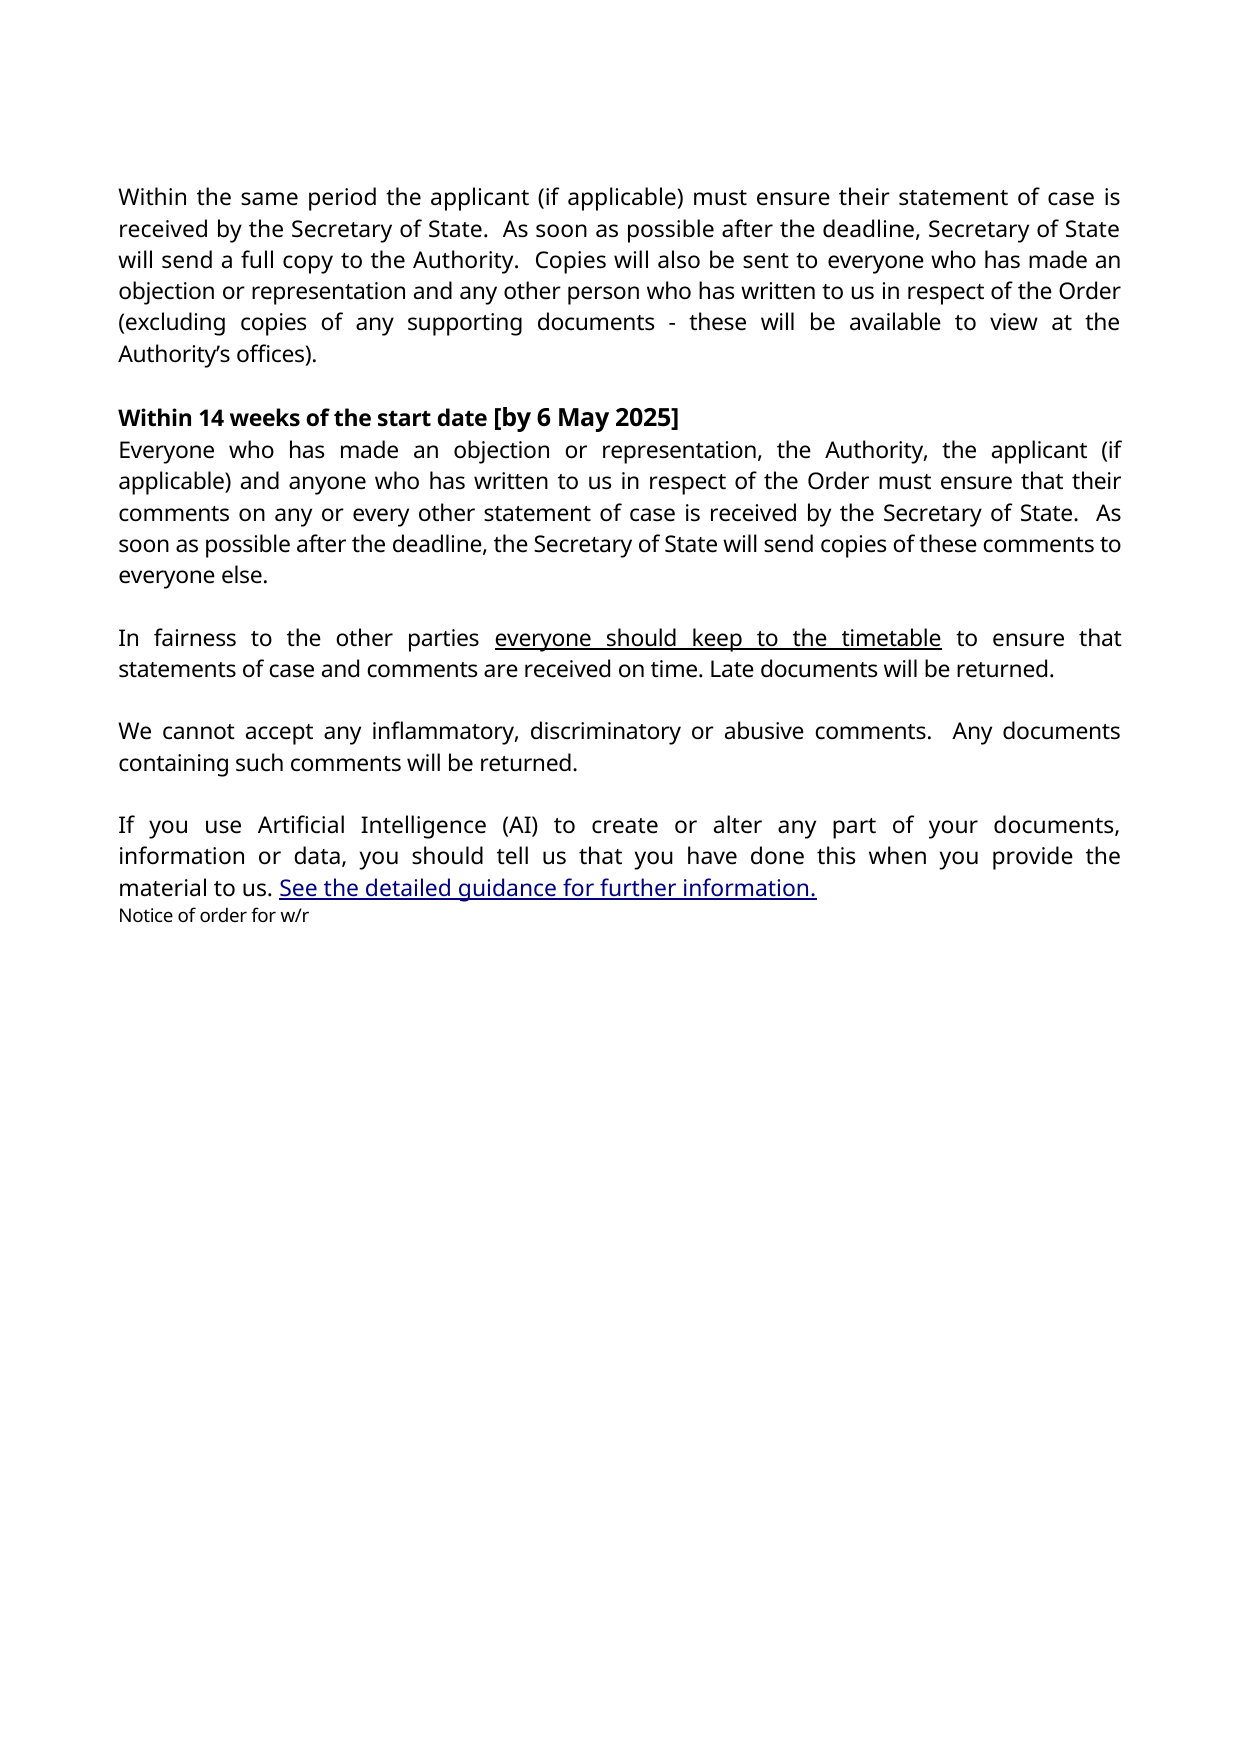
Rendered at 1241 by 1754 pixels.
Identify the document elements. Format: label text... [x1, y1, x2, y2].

text Everyone who has made an objection or representation, the Authority, the applicant (if applicable) and anyone who has written to us in respect of the Order must ensure that their comments on any or every other statement of case is received by the Secretary of State. As soon as possible after the deadline, the Secretary of State will send copies of these comments to everyone else. [118, 434, 1122, 590]
text Within 14 weeks of the start date [by 6 May 2025] [118, 400, 1122, 434]
text In fairness to the other parties everyone should keep to the timetable to ensure that statements of case and comments are received on time. Late documents will be returned. [118, 622, 1122, 684]
text If you use Artificial Intelligence (AI) to create or alter any part of your documents, information or data, you should tell us that you have done this when you provide the material to us. See the detailed guidance for further information. [118, 809, 1122, 903]
text Within the same period the applicant (if applicable) must ensure their statement of case is received by the Secretary of State. As soon as possible after the deadline, Secretary of State will send a full copy to the Authority. Copies will also be sent to everyone who has made an objection or representation and any other person who has written to us in respect of the Order (excluding copies of any supporting documents - these will be available to view at the Authority’s offices). [118, 181, 1122, 369]
text We cannot accept any inflammatory, discriminatory or abusive comments. Any documents containing such comments will be returned. [118, 715, 1122, 778]
text Notice of order for w/r [118, 903, 1122, 928]
